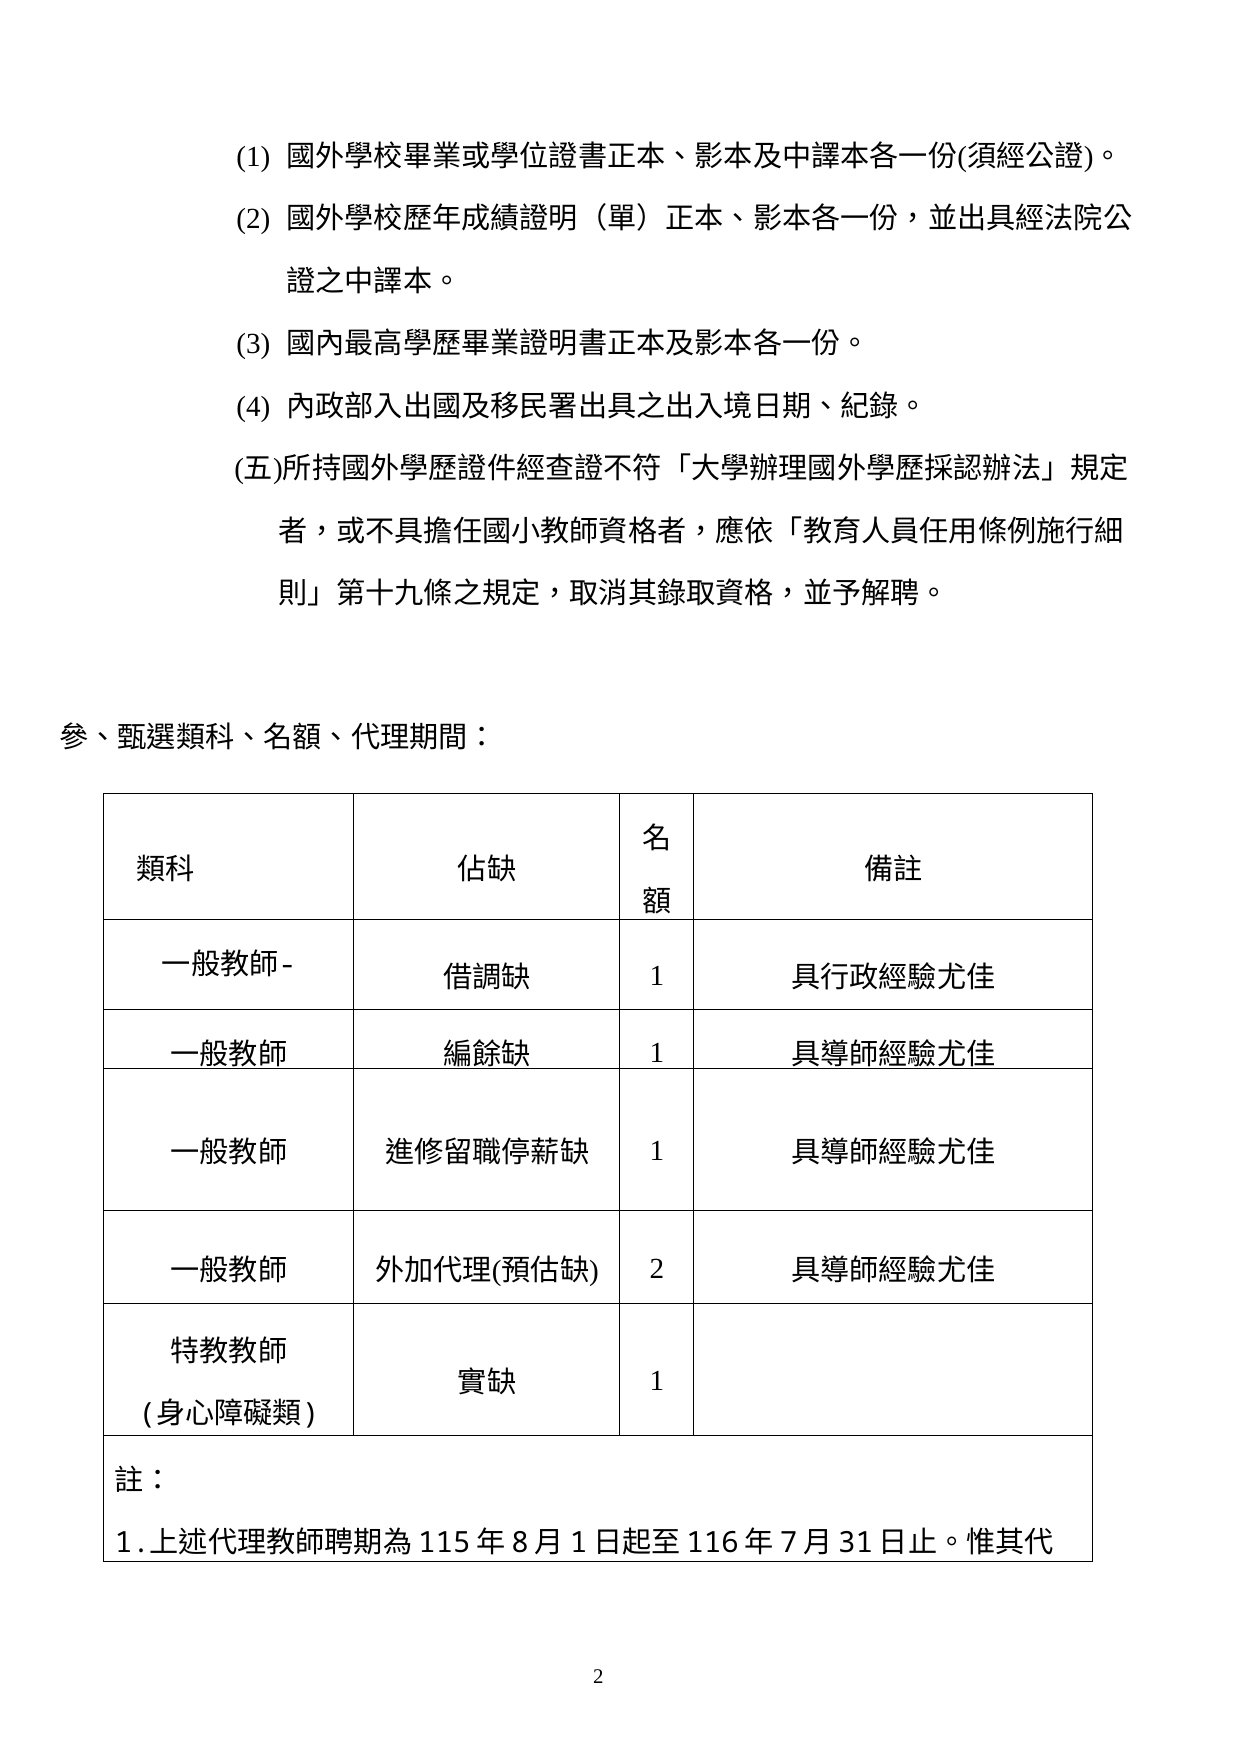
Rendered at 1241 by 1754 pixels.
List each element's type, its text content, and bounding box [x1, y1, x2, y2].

table_cell 實缺 [354, 1304, 619, 1435]
list 國內最高學歷畢業證明書正本及影本各一份。 [236, 299, 1137, 362]
table_cell 1 [620, 1069, 693, 1210]
table_cell 編餘缺 [354, 1010, 619, 1068]
table_cell 1 [620, 1304, 693, 1435]
table_cell 外加代理(預估缺) [354, 1211, 619, 1303]
table_cell 一般教師 [104, 1010, 353, 1068]
table_cell [694, 1304, 1092, 1435]
list 國外學校畢業或學位證書正本、影本及中譯本各一份(須經公證)。 [236, 112, 1137, 174]
table_cell 一般教師 [104, 1211, 353, 1303]
table_cell 1 [620, 920, 693, 1009]
table_cell 註： 1.上述代理教師聘期為115年8月1日起至116年7月31日止。惟其代 [104, 1436, 1092, 1561]
table_cell 2 [620, 1211, 693, 1303]
text 參、甄選類科、名額、代理期間： [59, 693, 1137, 756]
table_header 佔缺 [354, 794, 619, 919]
table_cell 具導師經驗尤佳 [694, 1069, 1092, 1210]
table_header 類科 [104, 794, 353, 919]
list 內政部入出國及移民署出具之出入境日期、紀錄。 [236, 362, 1137, 424]
table_cell 1 [620, 1010, 693, 1068]
table_cell 具行政經驗尤佳 [694, 920, 1092, 1009]
table_header 名額 [620, 794, 693, 919]
table_cell 具導師經驗尤佳 [694, 1010, 1092, 1068]
table_cell 一般教師- 具體育專長 [104, 920, 353, 1009]
table_cell 借調缺 [354, 920, 619, 1009]
table_header 備註 [694, 794, 1092, 919]
table_cell 一般教師 [104, 1069, 353, 1210]
table_cell 進修留職停薪缺 [354, 1069, 619, 1210]
table_cell 特教教師 (身心障礙類) [104, 1304, 353, 1435]
table_cell 具導師經驗尤佳 [694, 1211, 1092, 1303]
text (五)所持國外學歷證件經查證不符「大學辦理國外學歷採認辦法」規定者，或不具擔任國小教師資格者，應依「教育人員任用條例施行細則」第十九條之規定，取消其錄取資格，並予解聘。 [234, 424, 1137, 612]
list 國外學校歷年成績證明（單）正本、影本各一份，並出具經法院公證之中譯本。 [236, 174, 1137, 299]
